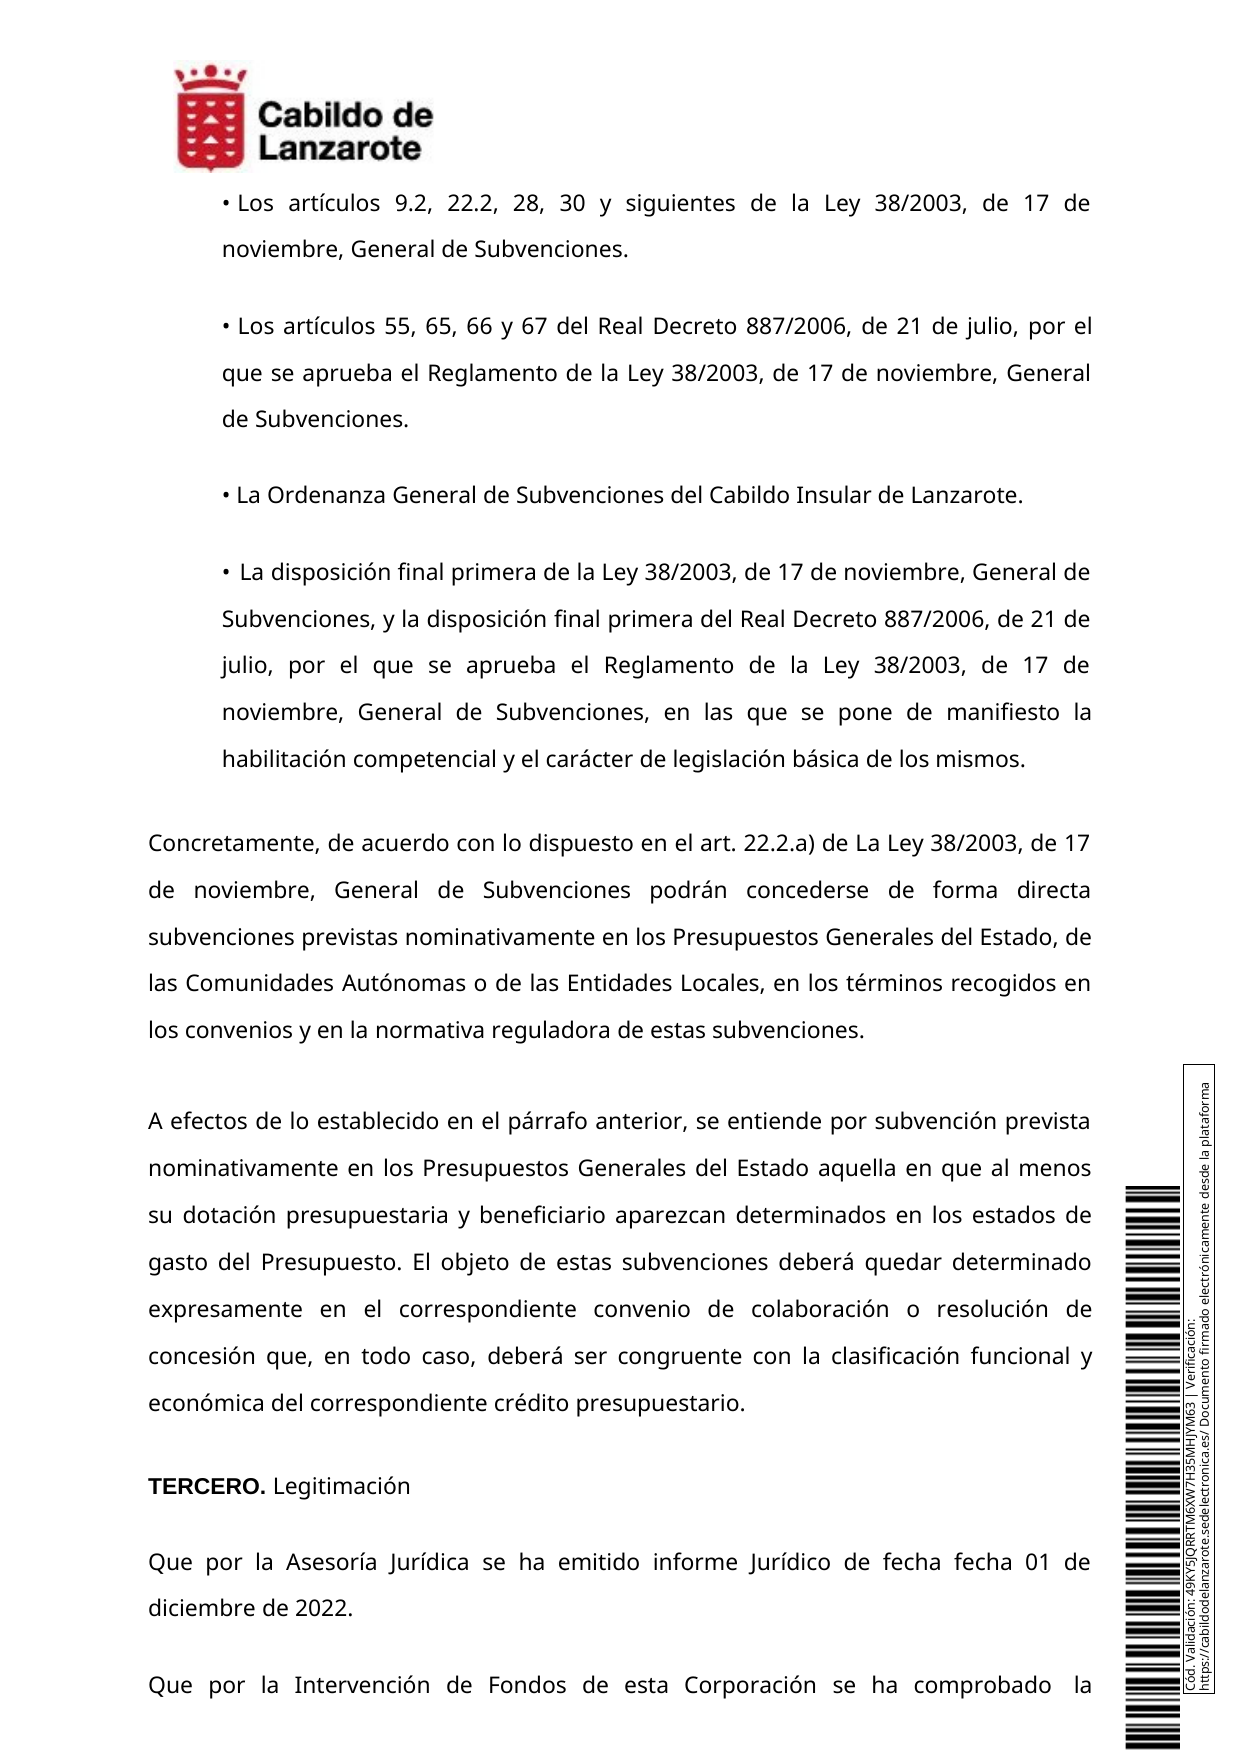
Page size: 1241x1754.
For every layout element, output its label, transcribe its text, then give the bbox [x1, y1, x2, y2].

text Concretamente, de acuerdo con lo dispuesto en el art. 22.2.a) de La Ley 38/2003, de 17 de noviembre, General de Subvenciones podrán concederse de forma directa subvenciones previstas nominativamente en los Presupuestos Generales del Estado, de las Comunidades Autónomas o de las Entidades Locales, en los términos recogidos en los convenios y en la normativa reguladora de estas subvenciones. [148, 827, 1093, 1045]
text A efectos de lo establecido en el párrafo anterior, se entiende por subvención prevista nominativamente en los Presupuestos Generales del Estado aquella en que al menos su dotación presupuestaria y beneficiario aparezcan determinados en los estados de gasto del Presupuesto. El objeto de estas subvenciones deberá quedar determinado expresamente en el correspondiente convenio de colaboración o resolución de concesión que, en todo caso, deberá ser congruente con la clasificación funcional y económica del correspondiente crédito presupuestario. [148, 1105, 1093, 1418]
text Que por la Asesoría Jurídica se ha emitido informe Jurídico de fecha fecha 01 de diciembre de 2022. [148, 1546, 1092, 1623]
list La disposición final primera de la Ley 38/2003, de 17 de noviembre, General de Subvenciones, y la disposición final primera del Real Decreto 887/2006, de 21 de julio, por el que se aprueba el Reglamento de la Ley 38/2003, de 17 de noviembre, General de Subvenciones, en las que se pone de manifiesto la habilitación competencial y el carácter de legislación básica de los mismos. [222, 556, 1092, 774]
text TERCERO. Legitimación [148, 1470, 1125, 1501]
picture [1125, 1186, 1180, 1754]
text Que por la Intervención de Fondos de esta Corporación se ha comprobado la [148, 1668, 1092, 1700]
list Los artículos 9.2, 22.2, 28, 30 y siguientes de la Ley 38/2003, de 17 de noviembre, General de Subvenciones. [222, 187, 1092, 264]
picture [173, 60, 434, 173]
list La Ordenanza General de Subvenciones del Cabildo Insular de Lanzarote. [222, 479, 1190, 511]
list Los artículos 55, 65, 66 y 67 del Real Decreto 887/2006, de 21 de julio, por el que se aprueba el Reglamento de la Ley 38/2003, de 17 de noviembre, General de Subvenciones. [222, 309, 1092, 434]
list Cód. Validación: 49KY5JQRRTM6XW7H35MHJYM63 | Verificación: https://cabildodelanzarote.sedelectronica.es/ Documento firmado electrónicamente desde la plataforma esPublico Gestiona | Página 3 de 7 [1184, 1066, 1211, 1693]
